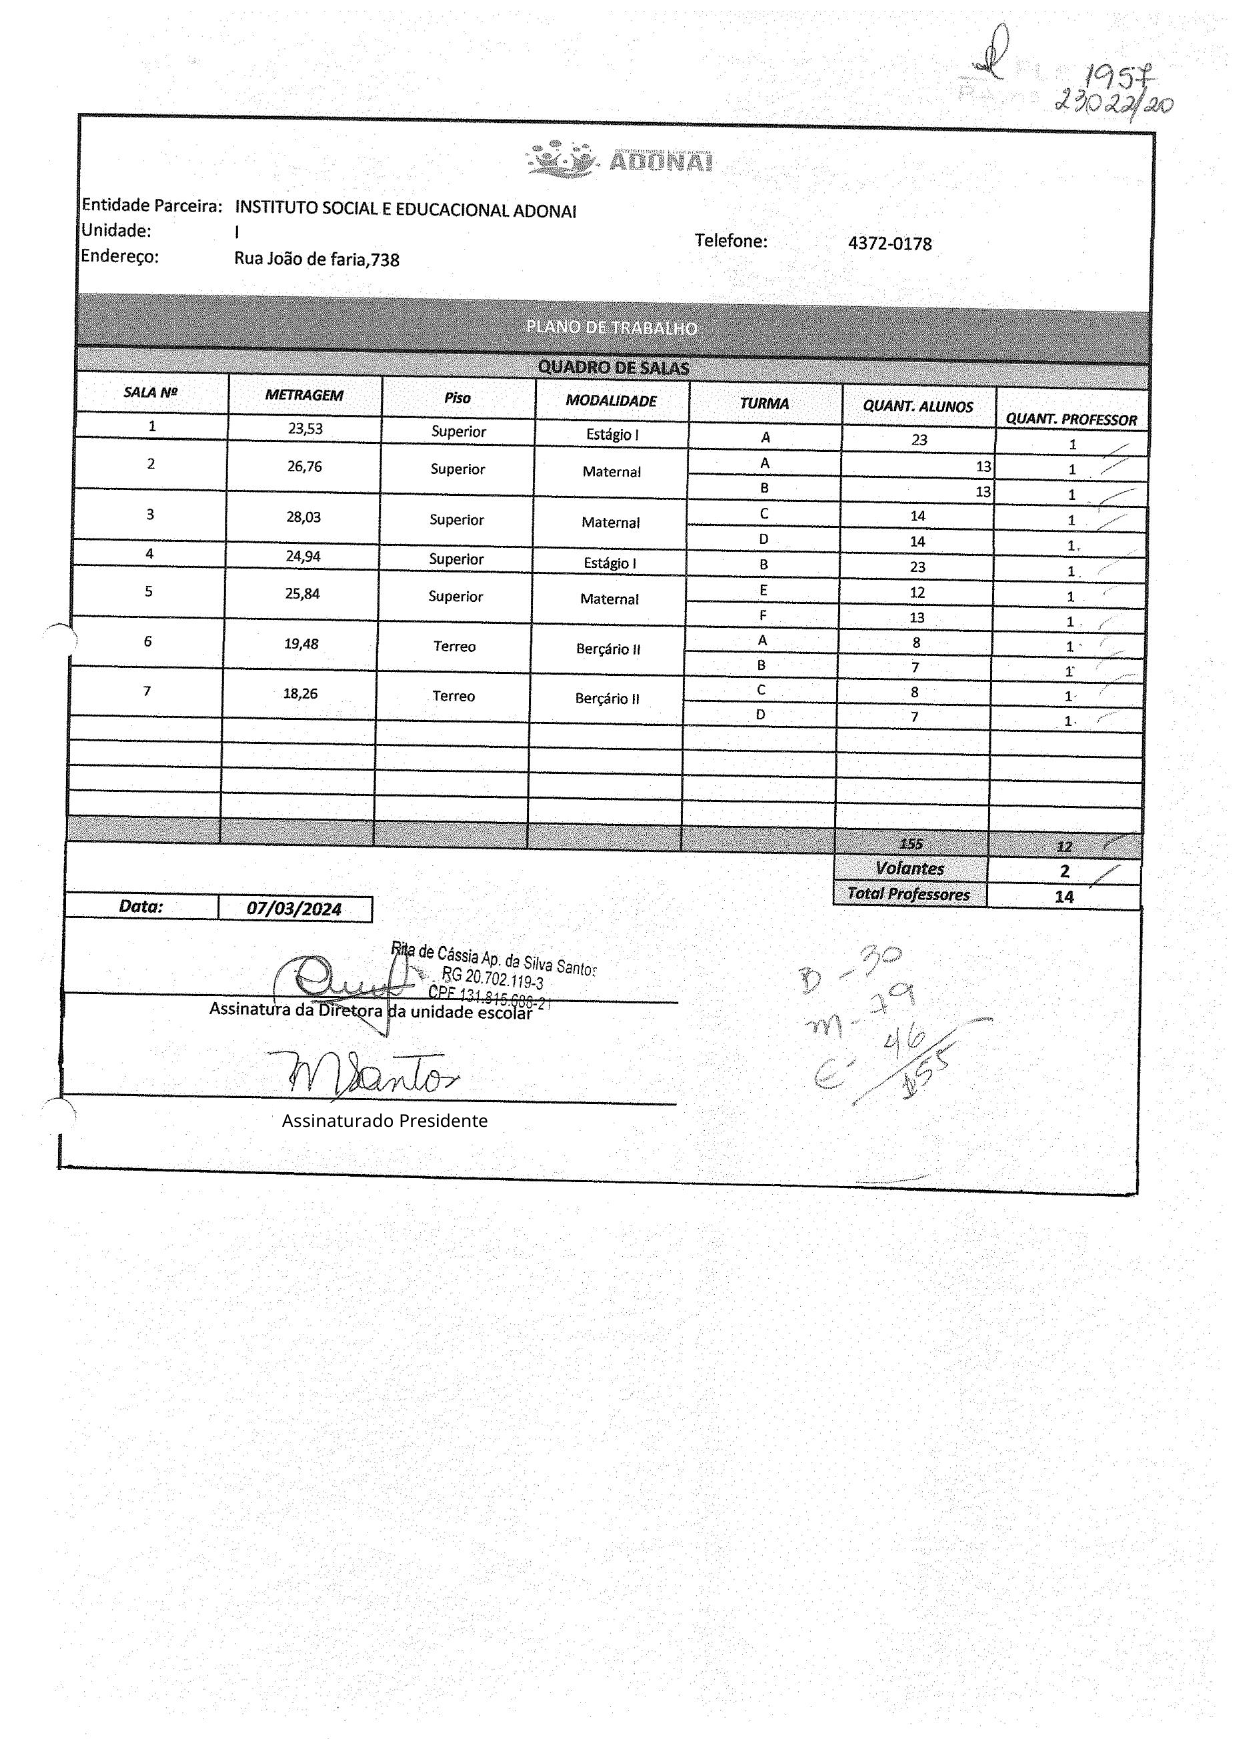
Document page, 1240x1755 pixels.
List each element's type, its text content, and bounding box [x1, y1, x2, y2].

picture [0, 0, 1240, 1755]
text Assinaturado Presidente [282, 1112, 488, 1131]
